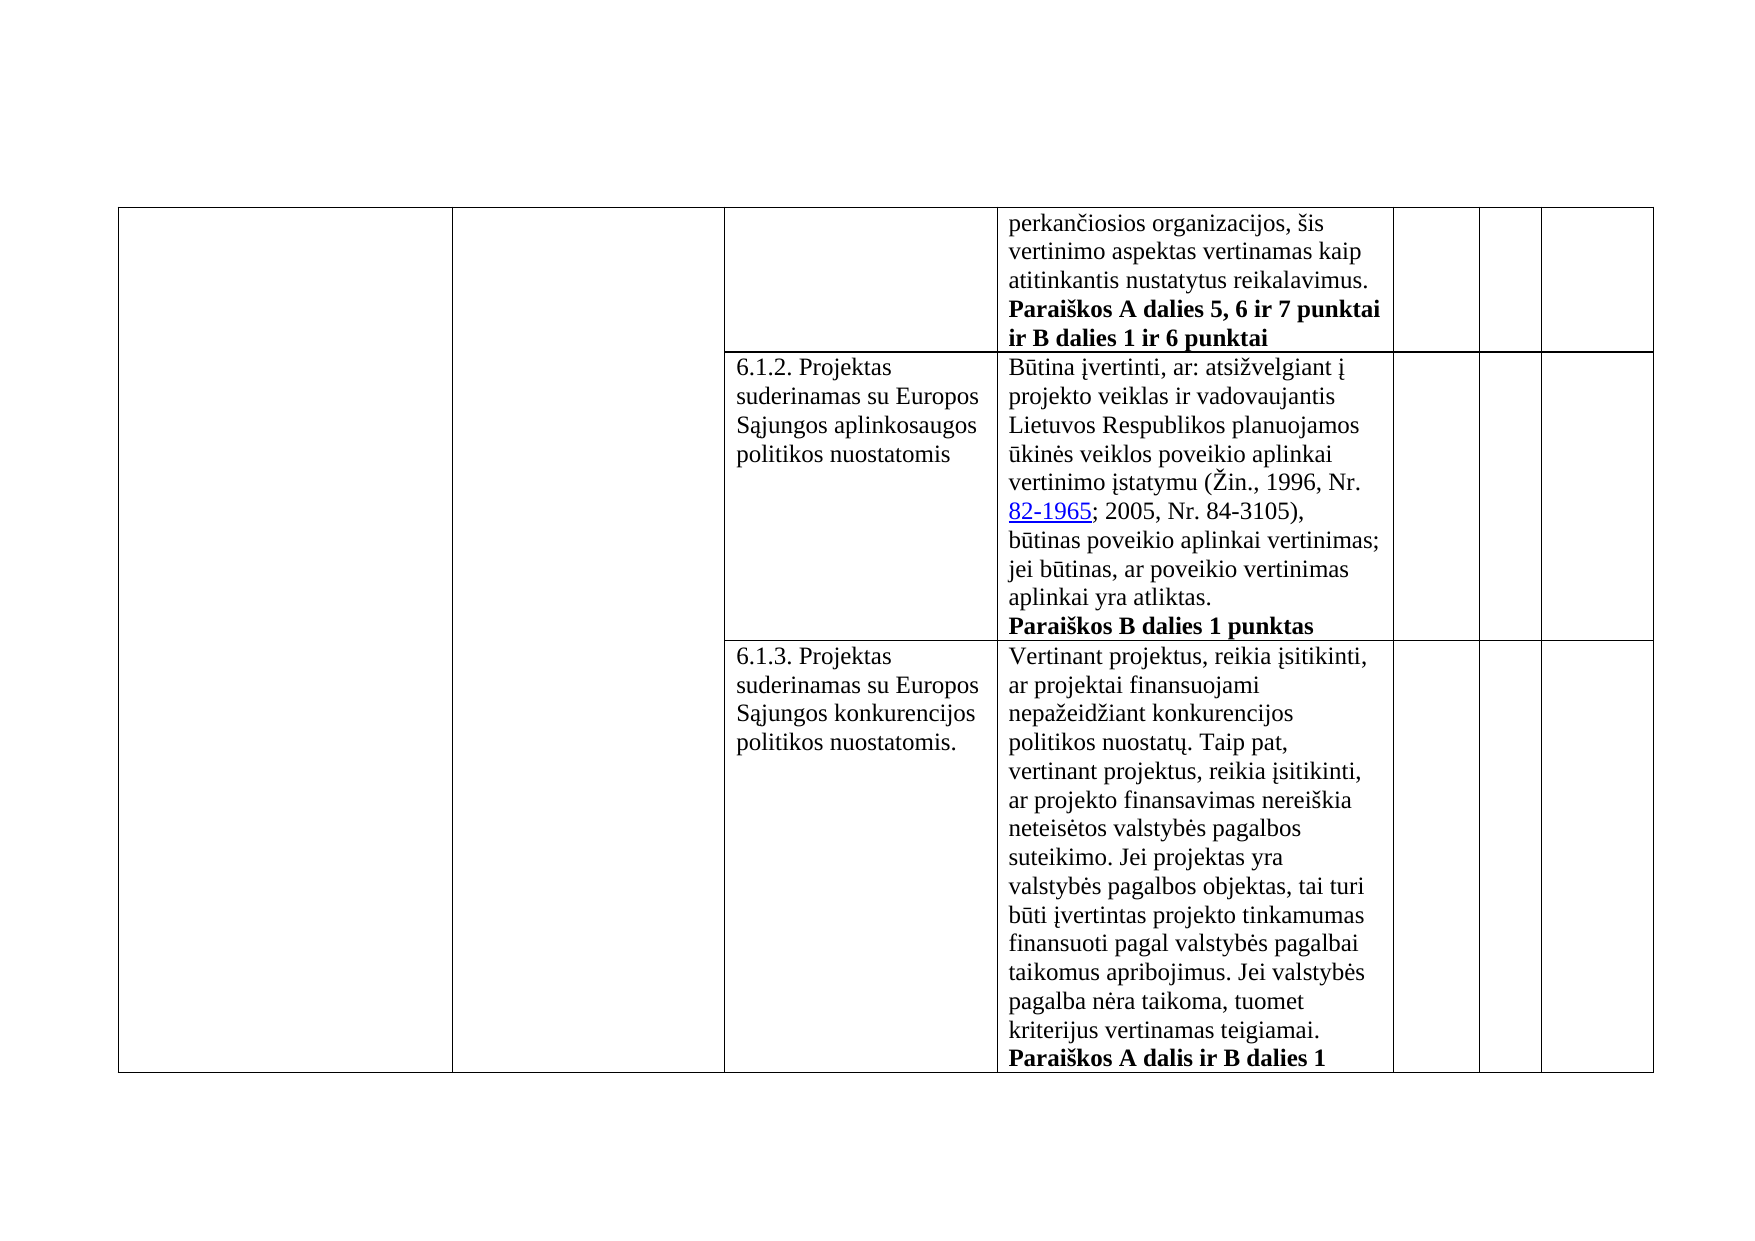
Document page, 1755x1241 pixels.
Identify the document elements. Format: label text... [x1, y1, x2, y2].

table_cell [725, 208, 997, 351]
table_cell [1542, 641, 1653, 1072]
table_cell [1542, 353, 1653, 640]
table_cell Būtina įvertinti, ar: atsižvelgiant į projekto veiklas ir vadovaujantis Lietuvos Respublikos planuojamos ūkinės veiklos poveikio aplinkai vertinimo įstatymu (Žin., 1996, Nr. 82-1965; 2005, Nr. 84-3105), būtinas poveikio aplinkai vertinimas; jei būtinas, ar poveikio vertinimas aplinkai yra atliktas. Paraiškos B dalies 1 punktas [998, 353, 1393, 640]
table_cell [453, 208, 724, 1072]
table_cell perkančiosios organizacijos, šis vertinimo aspektas vertinamas kaip atitinkantis nustatytus reikalavimus. Paraiškos A dalies 5, 6 ir 7 punktai ir B dalies 1 ir 6 punktai [998, 208, 1393, 351]
table_cell [1480, 208, 1541, 351]
table_cell 6.1.3. Projektas suderinamas su Europos Sąjungos konkurencijos politikos nuostatomis. [725, 641, 997, 1072]
table_cell [1394, 208, 1479, 351]
table_cell Vertinant projektus, reikia įsitikinti, ar projektai finansuojami nepažeidžiant konkurencijos politikos nuostatų. Taip pat, vertinant projektus, reikia įsitikinti, ar projekto finansavimas nereiškia neteisėtos valstybės pagalbos suteikimo. Jei projektas yra valstybės pagalbos objektas, tai turi būti įvertintas projekto tinkamumas finansuoti pagal valstybės pagalbai taikomus apribojimus. Jei valstybės pagalba nėra taikoma, tuomet kriterijus vertinamas teigiamai. Paraiškos A dalis ir B dalies 1 [998, 641, 1393, 1072]
table_cell [1394, 353, 1479, 640]
table_cell [119, 208, 452, 1072]
table_cell 6.1.2. Projektas suderinamas su Europos Sąjungos aplinkosaugos politikos nuostatomis [725, 353, 997, 640]
table_cell [1394, 641, 1479, 1072]
table_cell [1542, 208, 1653, 351]
table_cell [1480, 641, 1541, 1072]
table_cell [1480, 353, 1541, 640]
